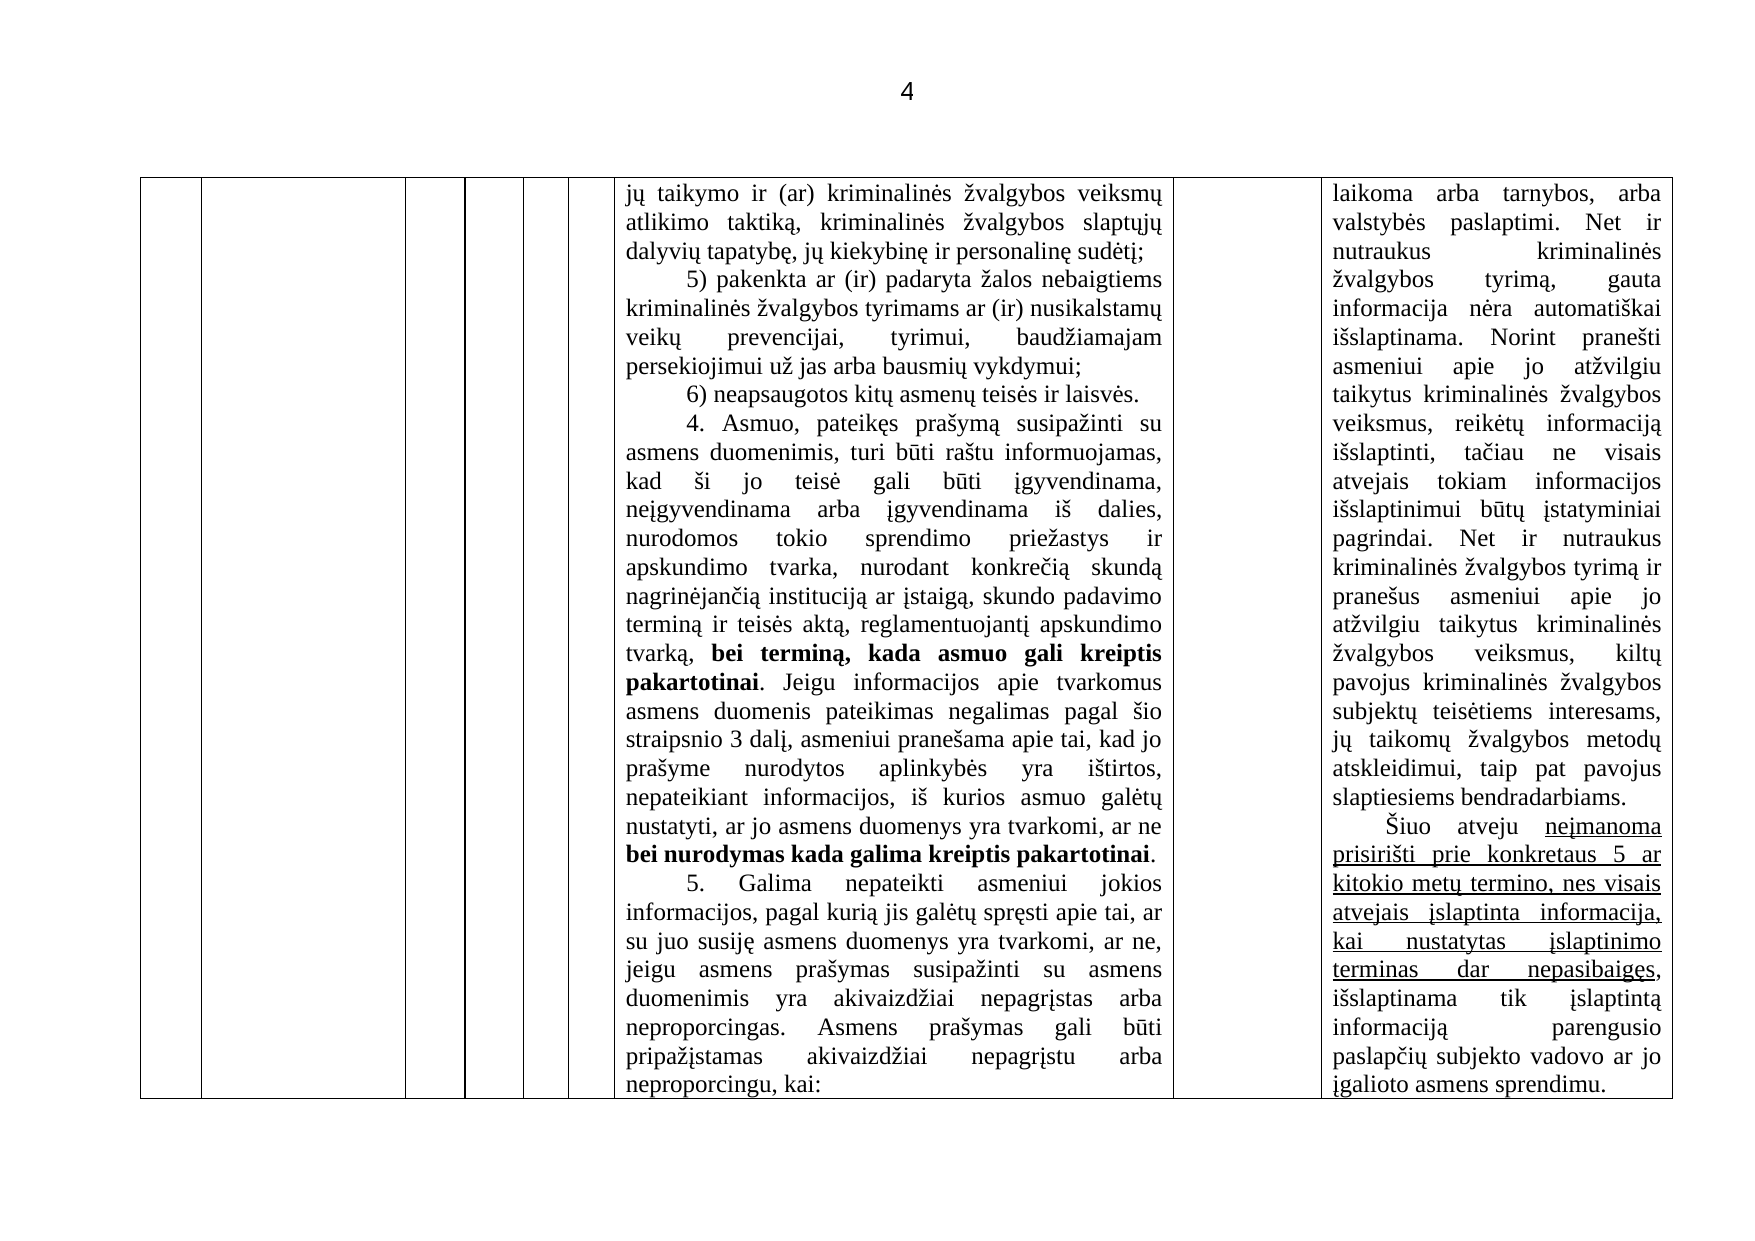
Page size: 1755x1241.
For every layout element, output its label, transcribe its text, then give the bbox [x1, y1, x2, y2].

table_cell [202, 178, 405, 1098]
table_cell [569, 178, 614, 1098]
table_cell [524, 178, 568, 1098]
table_cell laikoma arba tarnybos, arba valstybės paslaptimi. Net ir nutraukus kriminalinės žvalgybos tyrimą, gauta informacija nėra automatiškai išslaptinama. Norint pranešti asmeniui apie jo atžvilgiu taikytus kriminalinės žvalgybos veiksmus, reikėtų informaciją išslaptinti, tačiau ne visais atvejais tokiam informacijos išslaptinimui būtų įstatyminiai pagrindai. Net ir nutraukus kriminalinės žvalgybos tyrimą ir pranešus asmeniui apie jo atžvilgiu taikytus kriminalinės žvalgybos veiksmus, kiltų pavojus kriminalinės žvalgybos subjektų teisėtiems interesams, jų taikomų žvalgybos metodų atskleidimui, taip pat pavojus slaptiesiems bendradarbiams. Šiuo atveju neįmanoma prisirišti prie konkretaus 5 ar kitokio metų termino, nes visais atvejais įslaptinta informacija, kai nustatytas įslaptinimo terminas dar nepasibaigęs, išslaptinama tik įslaptintą informaciją parengusio paslapčių subjekto vadovo ar jo įgalioto asmens sprendimu. [1322, 178, 1672, 1098]
table_cell [141, 178, 201, 1098]
table_cell [466, 178, 523, 1098]
table_cell [406, 178, 464, 1098]
table_cell [1174, 178, 1321, 1098]
table_cell jų taikymo ir (ar) kriminalinės žvalgybos veiksmų atlikimo taktiką, kriminalinės žvalgybos slaptųjų dalyvių tapatybę, jų kiekybinę ir personalinę sudėtį; 5) pakenkta ar (ir) padaryta žalos nebaigtiems kriminalinės žvalgybos tyrimams ar (ir) nusikalstamų veikų prevencijai, tyrimui, baudžiamajam persekiojimui už jas arba bausmių vykdymui; 6) neapsaugotos kitų asmenų teisės ir laisvės. 4. Asmuo, pateikęs prašymą susipažinti su asmens duomenimis, turi būti raštu informuojamas, kad ši jo teisė gali būti įgyvendinama, neįgyvendinama arba įgyvendinama iš dalies, nurodomos tokio sprendimo priežastys ir apskundimo tvarka, nurodant konkrečią skundą nagrinėjančią instituciją ar įstaigą, skundo padavimo terminą ir teisės aktą, reglamentuojantį apskundimo tvarką, bei terminą, kada asmuo gali kreiptis pakartotinai. Jeigu informacijos apie tvarkomus asmens duomenis pateikimas negalimas pagal šio straipsnio 3 dalį, asmeniui pranešama apie tai, kad jo prašyme nurodytos aplinkybės yra ištirtos, nepateikiant informacijos, iš kurios asmuo galėtų nustatyti, ar jo asmens duomenys yra tvarkomi, ar ne bei nurodymas kada galima kreiptis pakartotinai. 5. Galima nepateikti asmeniui jokios informacijos, pagal kurią jis galėtų spręsti apie tai, ar su juo susiję asmens duomenys yra tvarkomi, ar ne, jeigu asmens prašymas susipažinti su asmens duomenimis yra akivaizdžiai nepagrįstas arba neproporcingas. Asmens prašymas gali būti pripažįstamas akivaizdžiai nepagrįstu arba neproporcingu, kai: [615, 178, 1173, 1098]
